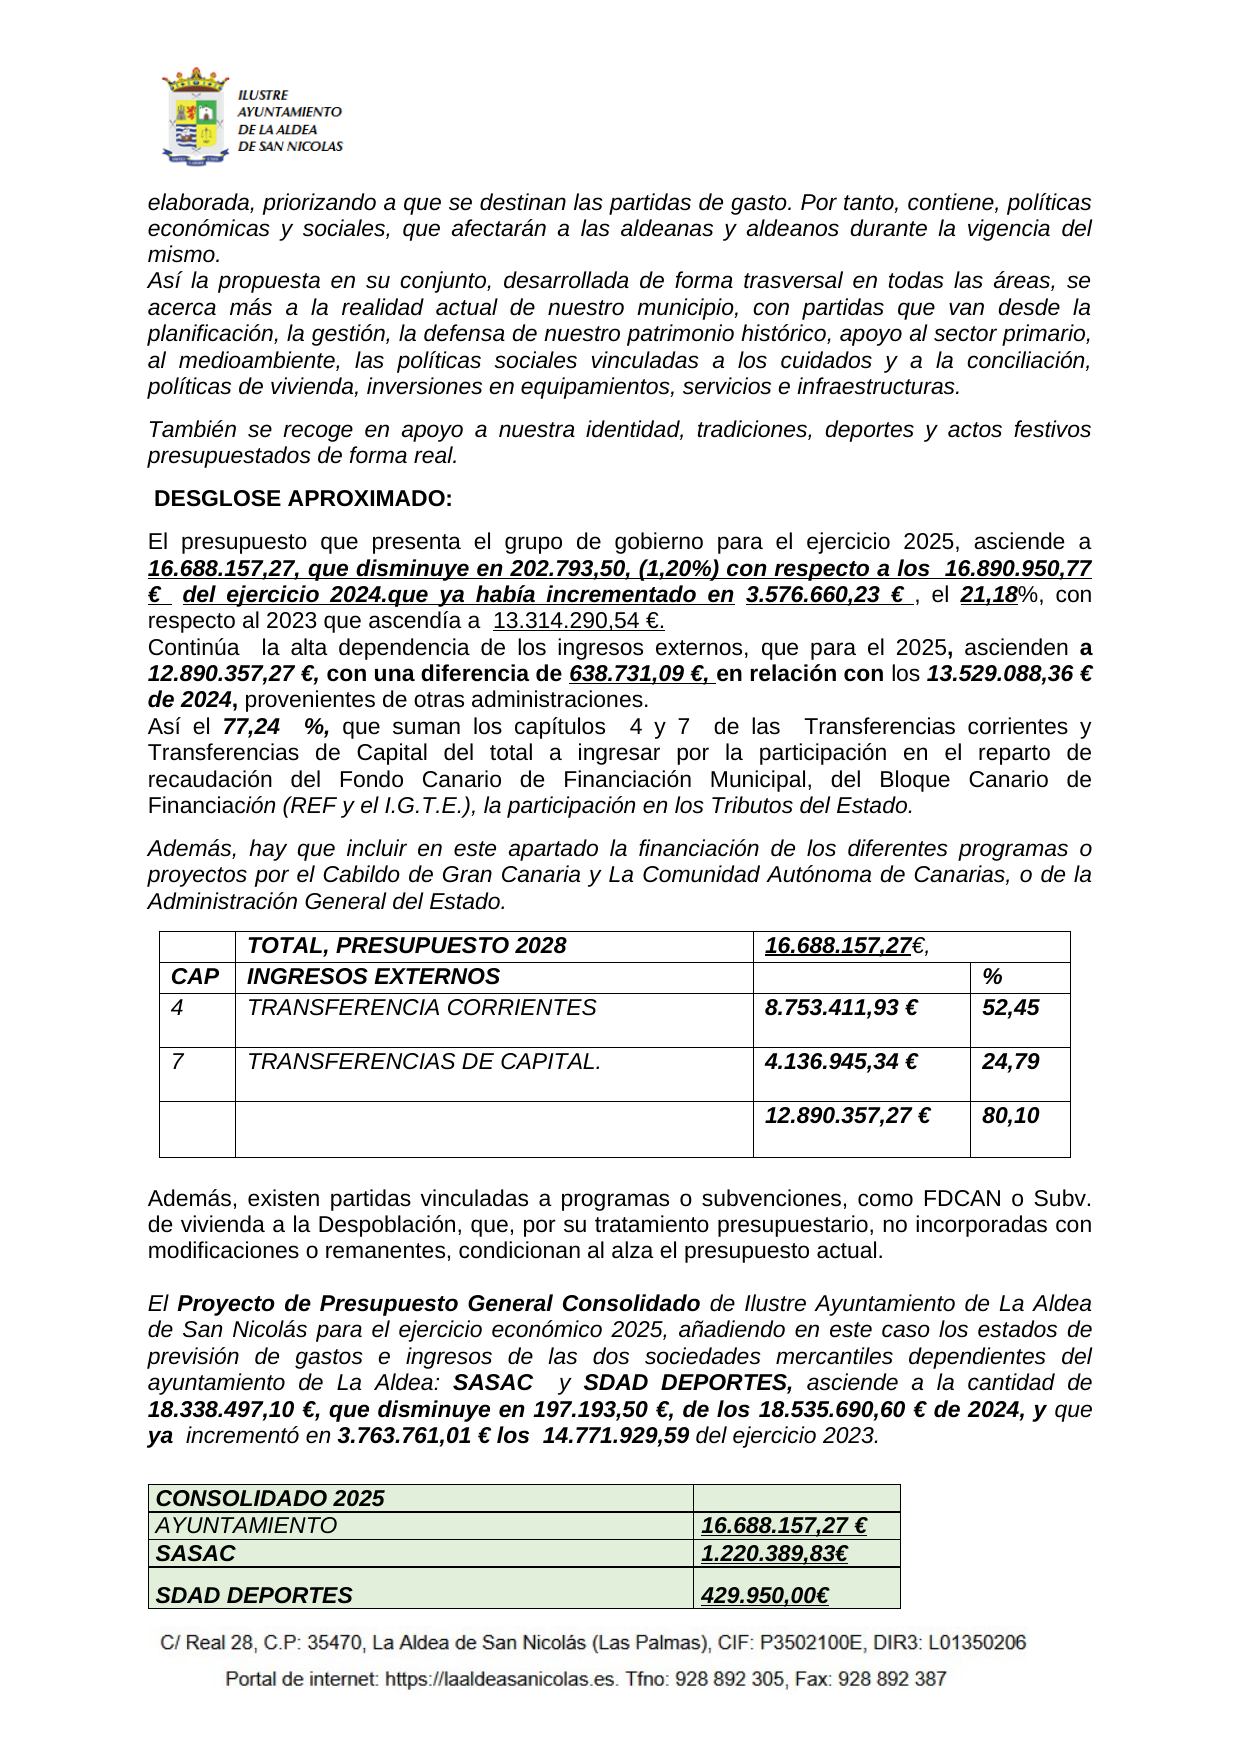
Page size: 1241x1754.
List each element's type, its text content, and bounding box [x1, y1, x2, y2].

table_cell 24,79 [971, 1048, 1070, 1101]
table_cell [754, 963, 970, 993]
table_cell % [971, 963, 1070, 993]
table_header [694, 1485, 900, 1511]
table_cell 429.950,00€ [694, 1568, 900, 1608]
table_cell 8.753.411,93 € [754, 994, 970, 1047]
text DESGLOSE APROXIMADO: [148, 485, 1093, 512]
text El Proyecto de Presupuesto General Consolidado de Ilustre Ayuntamiento de La Aldea de San Nicolás para el ejercicio económico 2025, añadiendo en este caso los estados de previsión de gastos e ingresos de las dos sociedades mercantiles dependientes del ayuntamiento de La Aldea: SASAC y SDAD DEPORTES, asciende a la cantidad de 18.338.497,10 €, que disminuye en 197.193,50 €, de los 18.535.690,60 € de 2024, y que ya incrementó en 3.763.761,01 € los 14.771.929,59 del ejercicio 2023. [148, 1290, 1093, 1448]
table_cell [160, 1102, 235, 1157]
text elaborada, priorizando a que se destinan las partidas de gasto. Por tanto, contiene, políticas económicas y sociales, que afectarán a las aldeanas y aldeanos durante la vigencia del mismo. [148, 188, 1093, 267]
table_cell 7 [160, 1048, 235, 1101]
table_header [160, 932, 235, 962]
text El presupuesto que presenta el grupo de gobierno para el ejercicio 2025, asciende a 16.688.157,27, que disminuye en 202.793,50, (1,20%) con respecto a los 16.890.950,77 € del ejercicio 2024.que ya había incrementado en 3.576.660,23 € , el 21,18%, con respecto al 2023 que ascendía a 13.314.290,54 €. [148, 528, 1093, 634]
table_cell TRANSFERENCIA CORRIENTES [236, 994, 753, 1047]
text Así la propuesta en su conjunto, desarrollada de forma trasversal en todas las áreas, se acerca más a la realidad actual de nuestro municipio, con partidas que van desde la planificación, la gestión, la defensa de nuestro patrimonio histórico, apoyo al sector primario, al medioambiente, las políticas sociales vinculadas a los cuidados y a la conciliación, políticas de vivienda, inversiones en equipamientos, servicios e infraestructuras. [148, 267, 1093, 399]
table_cell CAP [160, 963, 235, 993]
table_cell 80,10 [971, 1102, 1070, 1157]
table_cell TRANSFERENCIAS DE CAPITAL. [236, 1048, 753, 1101]
table_header CONSOLIDADO 2025 [149, 1485, 693, 1511]
table_header TOTAL, PRESUPUESTO 2028 [236, 932, 753, 962]
table_cell AYUNTAMIENTO [149, 1513, 693, 1539]
text Continúa la alta dependencia de los ingresos externos, que para el 2025, ascienden a 12.890.357,27 €, con una diferencia de 638.731,09 €, en relación con los 13.529.088,36 € de 2024, provenientes de otras administraciones. [148, 634, 1093, 713]
table_cell 16.688.157,27 € [694, 1513, 900, 1539]
table_header 16.688.157,27€, [754, 932, 1070, 962]
table_cell INGRESOS EXTERNOS [236, 963, 753, 993]
text Así el 77,24 %, que suman los capítulos 4 y 7 de las Transferencias corrientes y Transferencias de Capital del total a ingresar por la participación en el reparto de recaudación del Fondo Canario de Financiación Municipal, del Bloque Canario de Financiación (REF y el I.G.T.E.), la participación en los Tributos del Estado. [148, 713, 1093, 818]
table_cell SDAD DEPORTES [149, 1568, 693, 1608]
text Además, hay que incluir en este apartado la financiación de los diferentes programas o proyectos por el Cabildo de Gran Canaria y La Comunidad Autónoma de Canarias, o de la Administración General del Estado. [148, 835, 1093, 914]
picture [148, 59, 359, 174]
text También se recoge en apoyo a nuestra identidad, tradiciones, deportes y actos festivos presupuestados de forma real. [148, 416, 1093, 469]
table_cell [236, 1102, 753, 1157]
table_cell 1.220.389,83€ [694, 1540, 900, 1566]
table_cell 12.890.357,27 € [754, 1102, 970, 1157]
table_cell 52,45 [971, 994, 1070, 1047]
picture [148, 1626, 1033, 1695]
table_cell 4.136.945,34 € [754, 1048, 970, 1101]
table_cell 4 [160, 994, 235, 1047]
text Además, existen partidas vinculadas a programas o subvenciones, como FDCAN o Subv. de vivienda a la Despoblación, que, por su tratamiento presupuestario, no incorporadas con modificaciones o remanentes, condicionan al alza el presupuesto actual. [148, 1185, 1093, 1264]
table_cell SASAC [149, 1540, 693, 1566]
